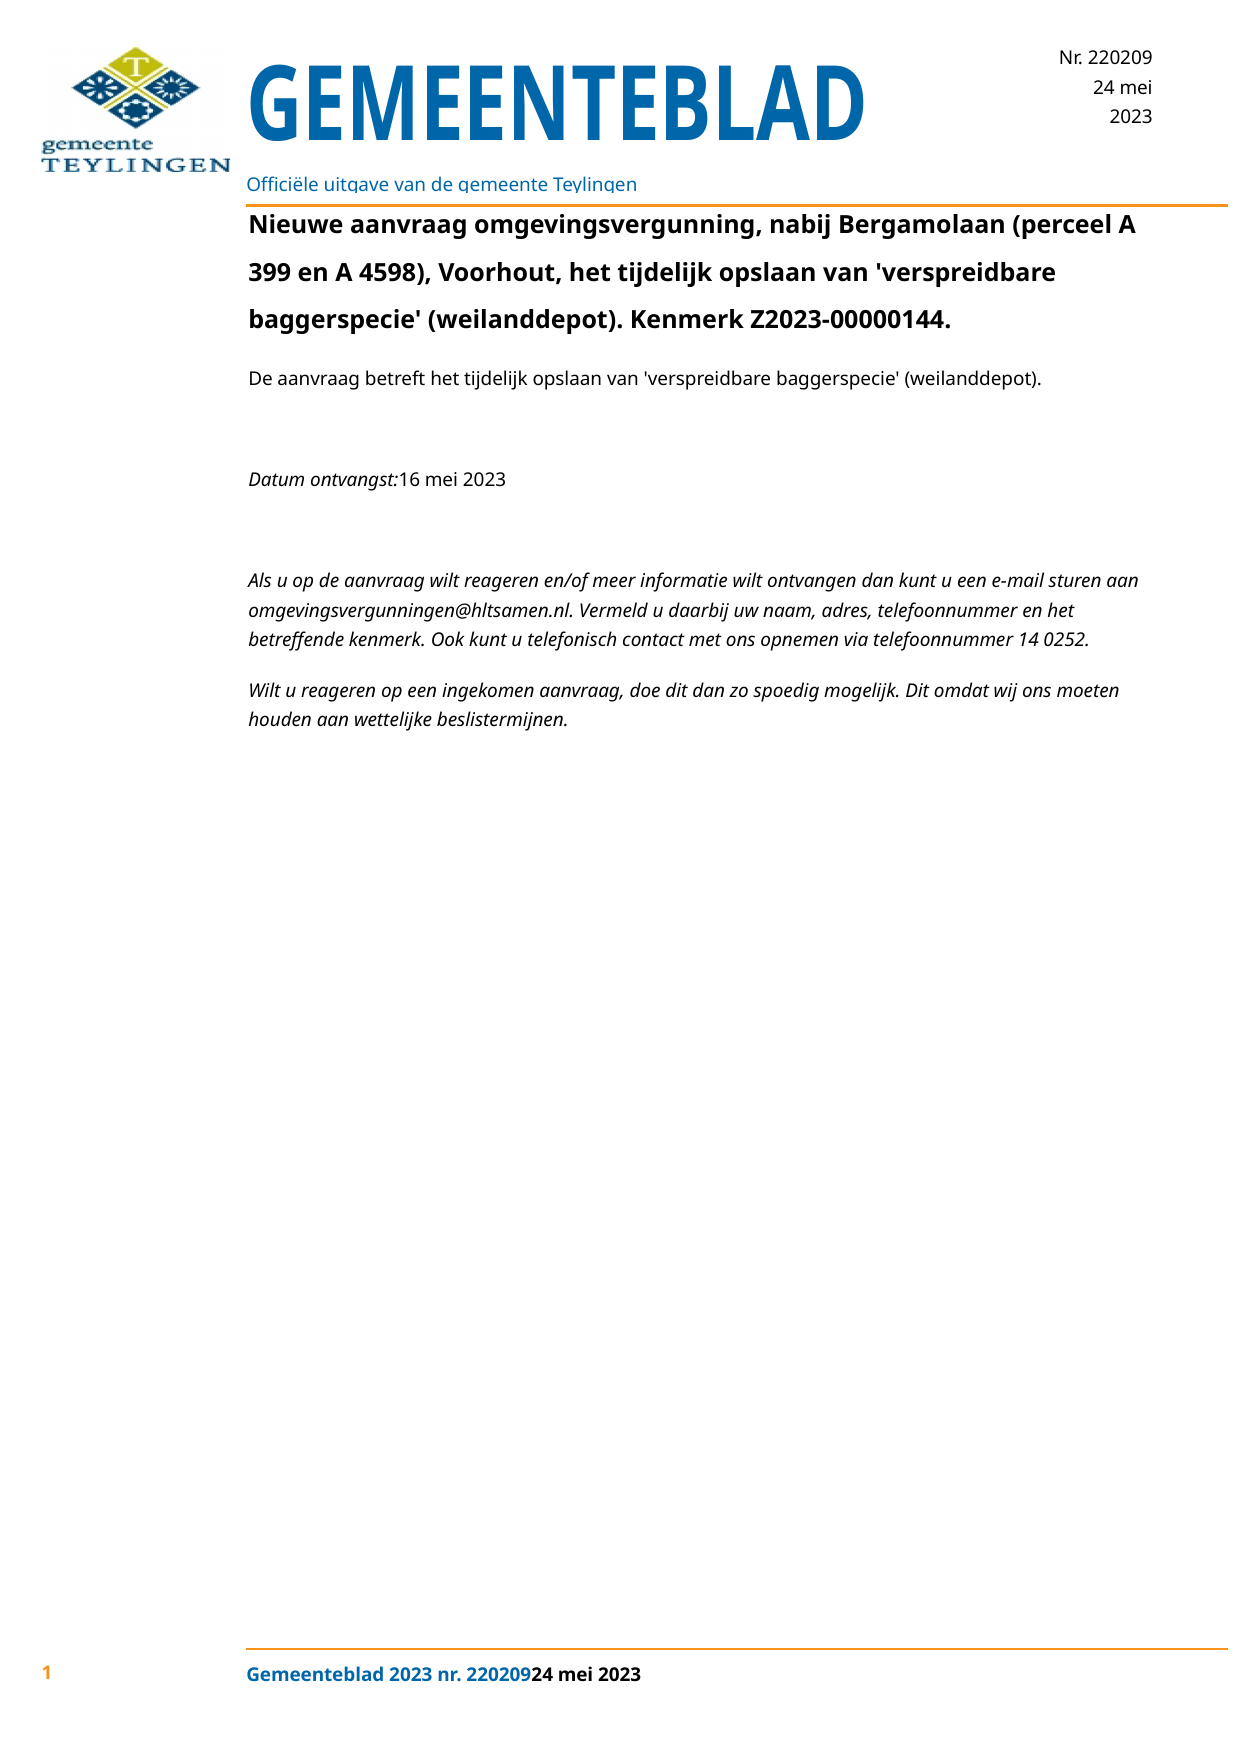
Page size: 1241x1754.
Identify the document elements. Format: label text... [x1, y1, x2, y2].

text De aanvraag betreft het tijdelijk opslaan van 'verspreidbare baggerspecie' (weilanddepot). [248, 366, 1152, 391]
text Wilt u reageren op een ingekomen aanvraag, doe dit dan zo spoedig mogelijk. Dit omdat wij ons moeten houden aan wettelijke beslistermijnen. [248, 677, 1152, 732]
text Als u op de aanvraag wilt reageren en/of meer informatie wilt ontvangen dan kunt u een e-mail sturen aan omgevingsvergunningen@hltsamen.nl. Vermeld u daarbij uw naam, adres, telefoonnummer en het betreffende kenmerk. Ook kunt u telefonisch contact met ons opnemen via telefoonnummer 14 0252. [248, 567, 1152, 652]
text Nieuwe aanvraag omgevingsvergunning, nabij Bergamolaan (perceel A 399 en A 4598), Voorhout, het tijdelijk opslaan van 'verspreidbare baggerspecie' (weilanddepot). Kenmerk Z2023-00000144. [248, 207, 1152, 336]
picture [41, 47, 231, 172]
text Datum ontvangst:16 mei 2023 [248, 466, 1152, 492]
